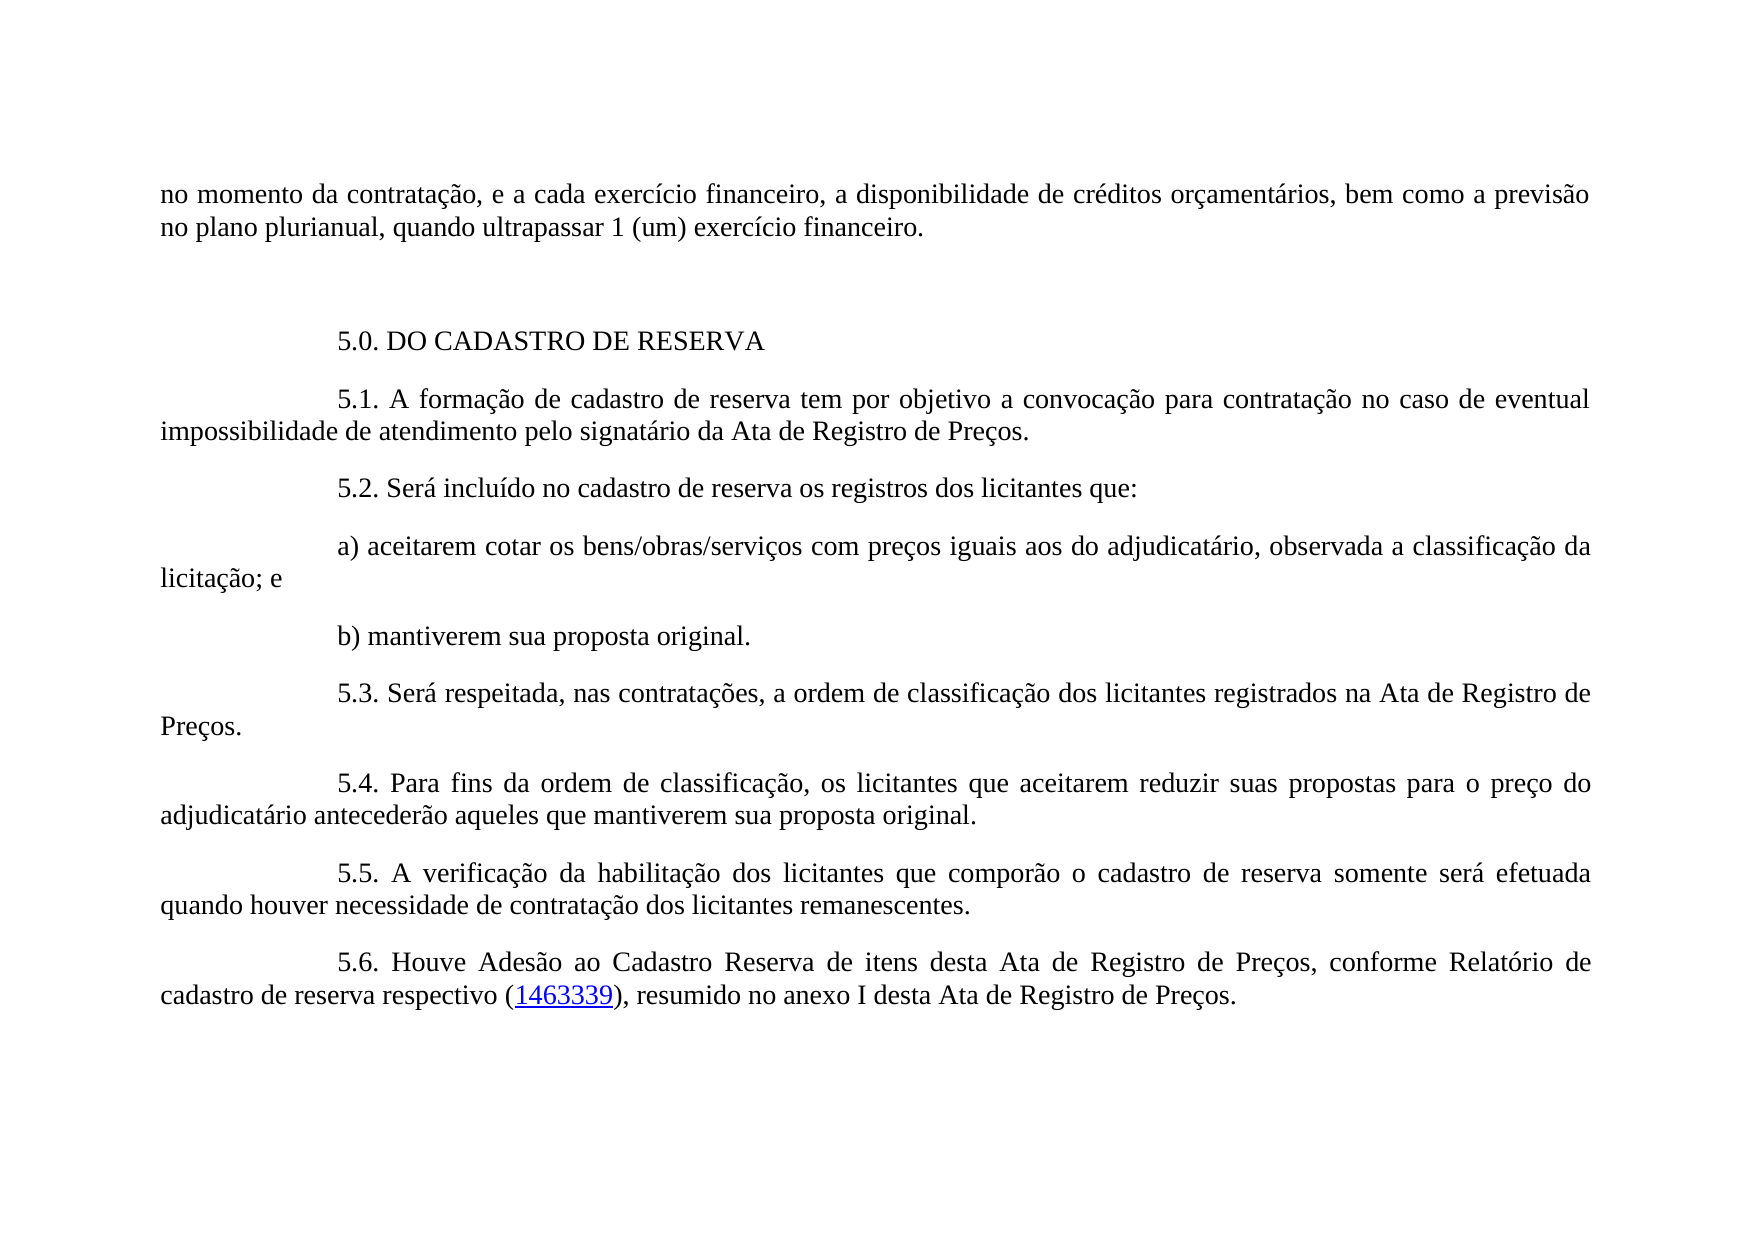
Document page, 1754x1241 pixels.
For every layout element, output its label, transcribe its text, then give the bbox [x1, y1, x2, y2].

text 5.6. Houve Adesão ao Cadastro Reserva de itens desta Ata de Registro de Preços, conforme Relatório de cadastro de reserva respectivo (1463339), resumido no anexo I desta Ata de Registro de Preços. [160, 946, 1594, 1010]
text 5.3. Será respeitada, nas contratações, a ordem de classificação dos licitantes registrados na Ata de Registro de Preços. [160, 676, 1594, 741]
text b) mantiverem sua proposta original. [160, 619, 1594, 651]
text 5.4. Para fins da ordem de classificação, os licitantes que aceitarem reduzir suas propostas para o preço do adjudicatário antecederão aqueles que mantiverem sua proposta original. [160, 766, 1594, 831]
text 5.5. A verificação da habilitação dos licitantes que comporão o cadastro de reserva somente será efetuada quando houver necessidade de contratação dos licitantes remanescentes. [160, 856, 1594, 921]
text a) aceitarem cotar os bens/obras/serviços com preços iguais aos do adjudicatário, observada a classificação da licitação; e [160, 529, 1594, 594]
text no momento da contratação, e a cada exercício financeiro, a disponibilidade de créditos orçamentários, bem como a previsão no plano plurianual, quando ultrapassar 1 (um) exercício financeiro. [160, 177, 1594, 242]
text 5.1. A formação de cadastro de reserva tem por objetivo a convocação para contratação no caso de eventual impossibilidade de atendimento pelo signatário da Ata de Registro de Preços. [160, 382, 1594, 447]
text 5.0. DO CADASTRO DE RESERVA [160, 324, 1594, 357]
text 5.2. Será incluído no cadastro de reserva os registros dos licitantes que: [160, 472, 1594, 504]
